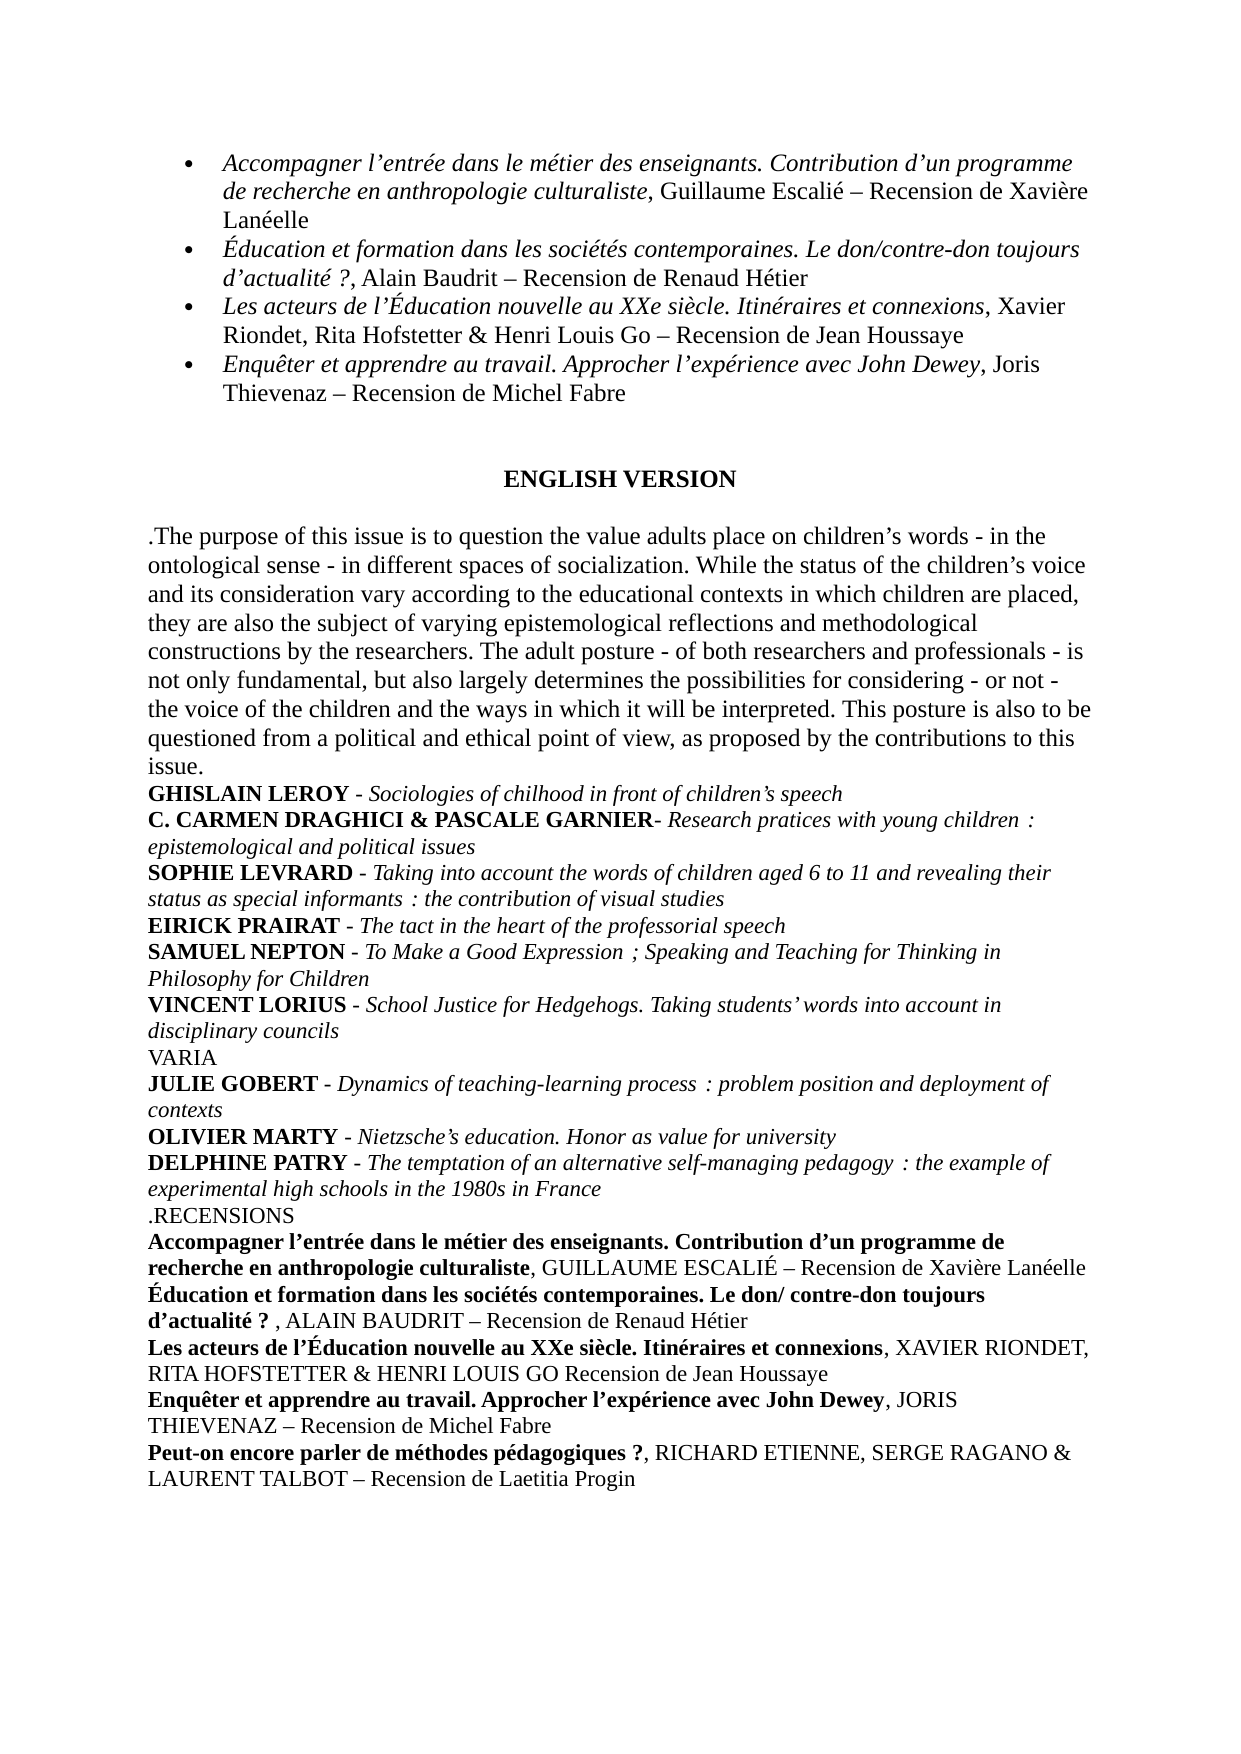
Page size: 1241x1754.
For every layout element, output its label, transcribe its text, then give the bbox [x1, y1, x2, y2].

text GHISLAIN LEROY - Sociologies of chilhood in front of children’s speech [148, 780, 1093, 806]
text ENGLISH VERSION [148, 464, 1093, 493]
text Enquêter et apprendre au travail. Approcher l’expérience avec John Dewey, JORIS THIEVENAZ – Recension de Michel Fabre [148, 1386, 1093, 1439]
text .The purpose of this issue is to question the value adults place on children’s words - in the ontological sense - in different spaces of socialization. While the status of the children’s voice and its consideration vary according to the educational contexts in which children are placed, they are also the subject of varying epistemological reflections and methodological constructions by the researchers. The adult posture - of both researchers and professionals - is not only fundamental, but also largely determines the possibilities for considering - or not - the voice of the children and the ways in which it will be interpreted. This posture is also to be questioned from a political and ethical point of view, as proposed by the contributions to this issue. [148, 521, 1093, 780]
text JULIE GOBERT - Dynamics of teaching-learning process : problem position and deployment of contexts [148, 1070, 1093, 1123]
text SOPHIE LEVRARD - Taking into account the words of children aged 6 to 11 and revealing their status as special informants : the contribution of visual studies [148, 859, 1093, 912]
text VINCENT LORIUS - School Justice for Hedgehogs. Taking students’ words into account in disciplinary councils [148, 991, 1093, 1044]
text Peut-on encore parler de méthodes pédagogiques ?, RICHARD ETIENNE, SERGE RAGANO & LAURENT TALBOT – Recension de Laetitia Progin [148, 1439, 1093, 1492]
text .RECENSIONS [148, 1202, 1093, 1228]
list Accompagner l’entrée dans le métier des enseignants. Contribution d’un programme de recherche en anthropologie culturaliste, Guillaume Escalié – Recension de Xavière Lanéelle [185, 148, 1093, 234]
text C. CARMEN DRAGHICI & PASCALE GARNIER- Research pratices with young children : epistemological and political issues [148, 806, 1093, 859]
list Éducation et formation dans les sociétés contemporaines. Le don/contre-don toujours d’actualité ?, Alain Baudrit – Recension de Renaud Hétier [185, 234, 1093, 291]
text DELPHINE PATRY - The temptation of an alternative self-managing pedagogy : the example of experimental high schools in the 1980s in France [148, 1149, 1093, 1202]
text Les acteurs de l’Éducation nouvelle au XXe siècle. Itinéraires et connexions, XAVIER RIONDET, RITA HOFSTETTER & HENRI LOUIS GO Recension de Jean Houssaye [148, 1333, 1093, 1386]
text OLIVIER MARTY - Nietzsche’s education. Honor as value for university [148, 1123, 1093, 1149]
list Enquêter et apprendre au travail. Approcher l’expérience avec John Dewey, Joris Thievenaz – Recension de Michel Fabre [185, 349, 1093, 406]
text EIRICK PRAIRAT - The tact in the heart of the professorial speech [148, 912, 1093, 938]
list Les acteurs de l’Éducation nouvelle au XXe siècle. Itinéraires et connexions, Xavier Riondet, Rita Hofstetter & Henri Louis Go – Recension de Jean Houssaye [185, 291, 1093, 349]
text SAMUEL NEPTON - To Make a Good Expression ; Speaking and Teaching for Thinking in Philosophy for Children [148, 938, 1093, 991]
text VARIA [148, 1044, 1093, 1070]
text Éducation et formation dans les sociétés contemporaines. Le don/ contre-don toujours d’actualité ? , ALAIN BAUDRIT – Recension de Renaud Hétier [148, 1281, 1093, 1333]
text Accompagner l’entrée dans le métier des enseignants. Contribution d’un programme de recherche en anthropologie culturaliste, GUILLAUME ESCALIÉ – Recension de Xavière Lanéelle [148, 1228, 1093, 1281]
